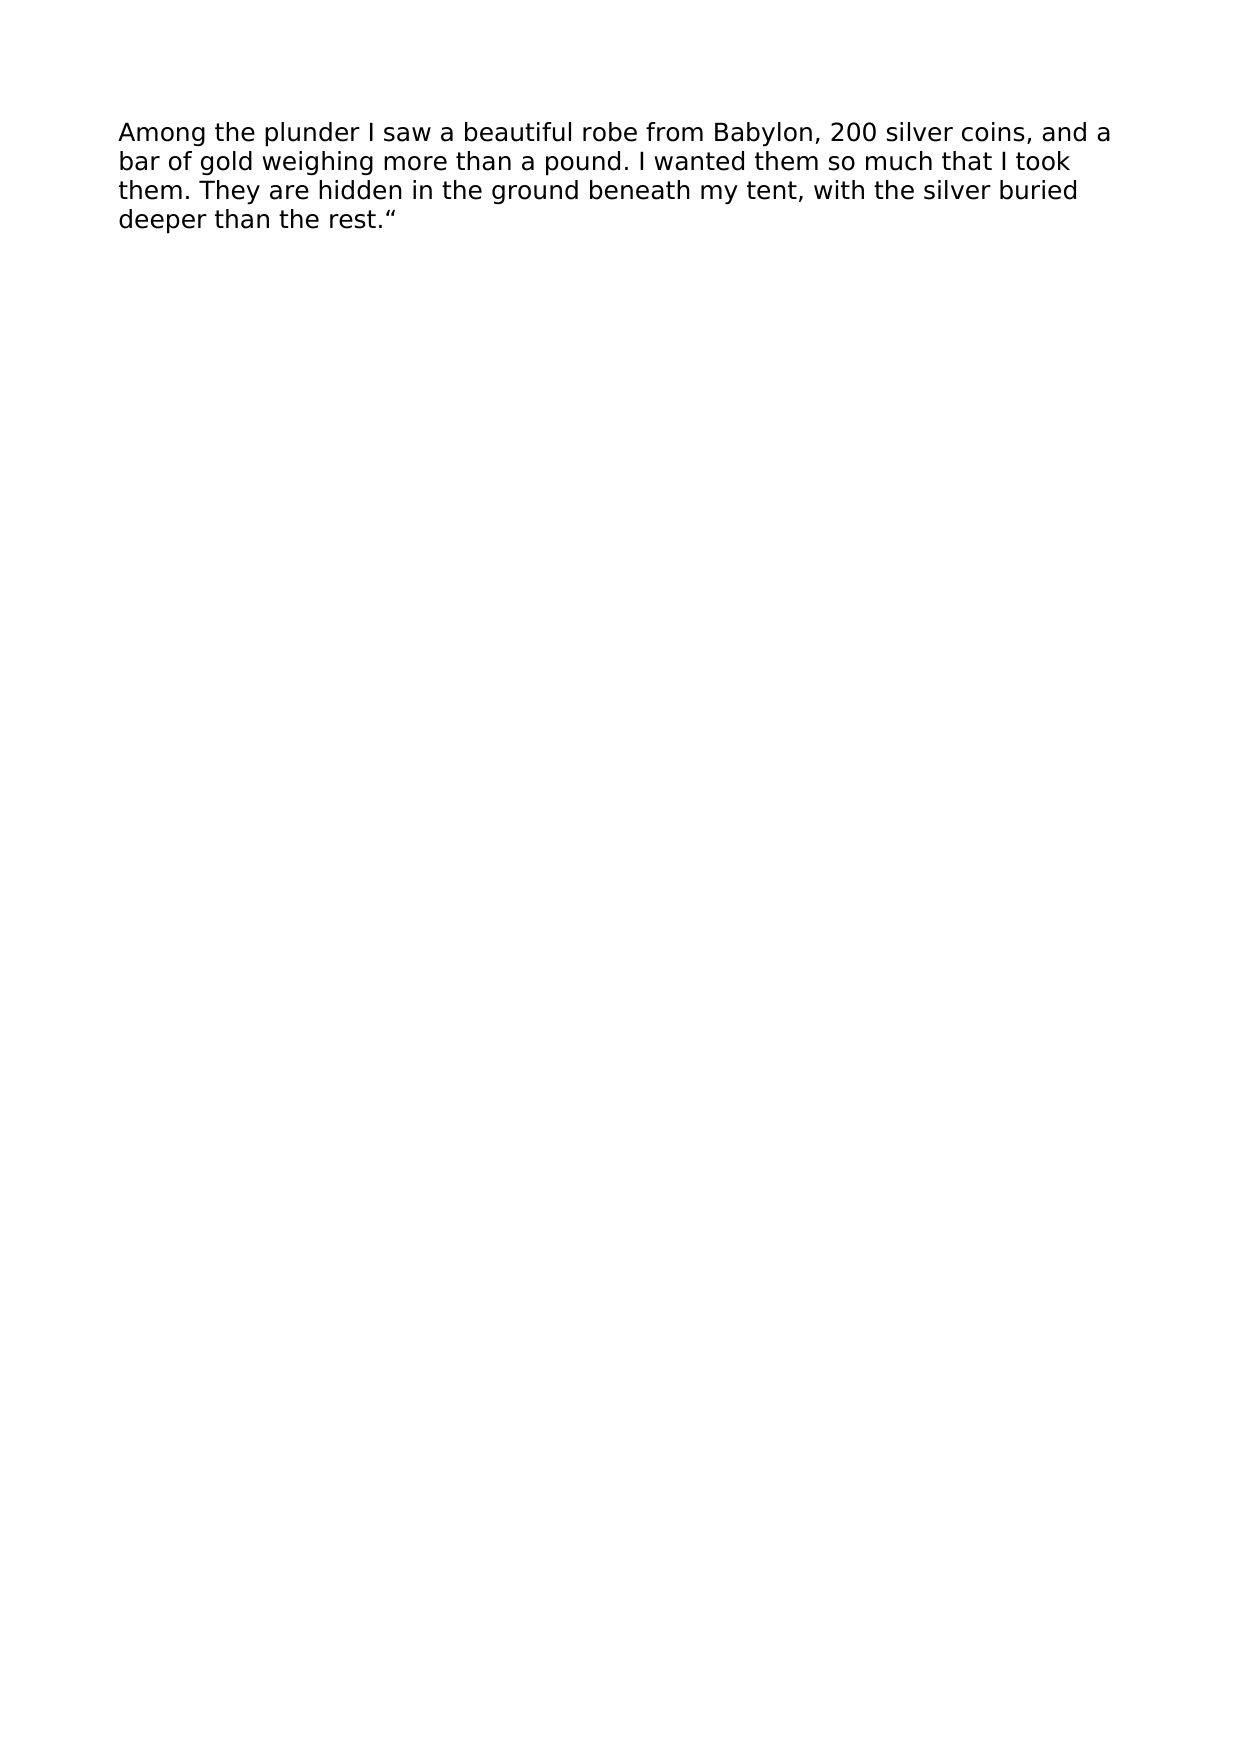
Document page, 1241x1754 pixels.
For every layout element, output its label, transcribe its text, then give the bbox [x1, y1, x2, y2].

text Among the plunder I saw a beautiful robe from Babylon, 200 silver coins, and a bar of gold weighing more than a pound. I wanted them so much that I took them. They are hidden in the ground beneath my tent, with the silver buried deeper than the rest.“ [118, 118, 1122, 235]
